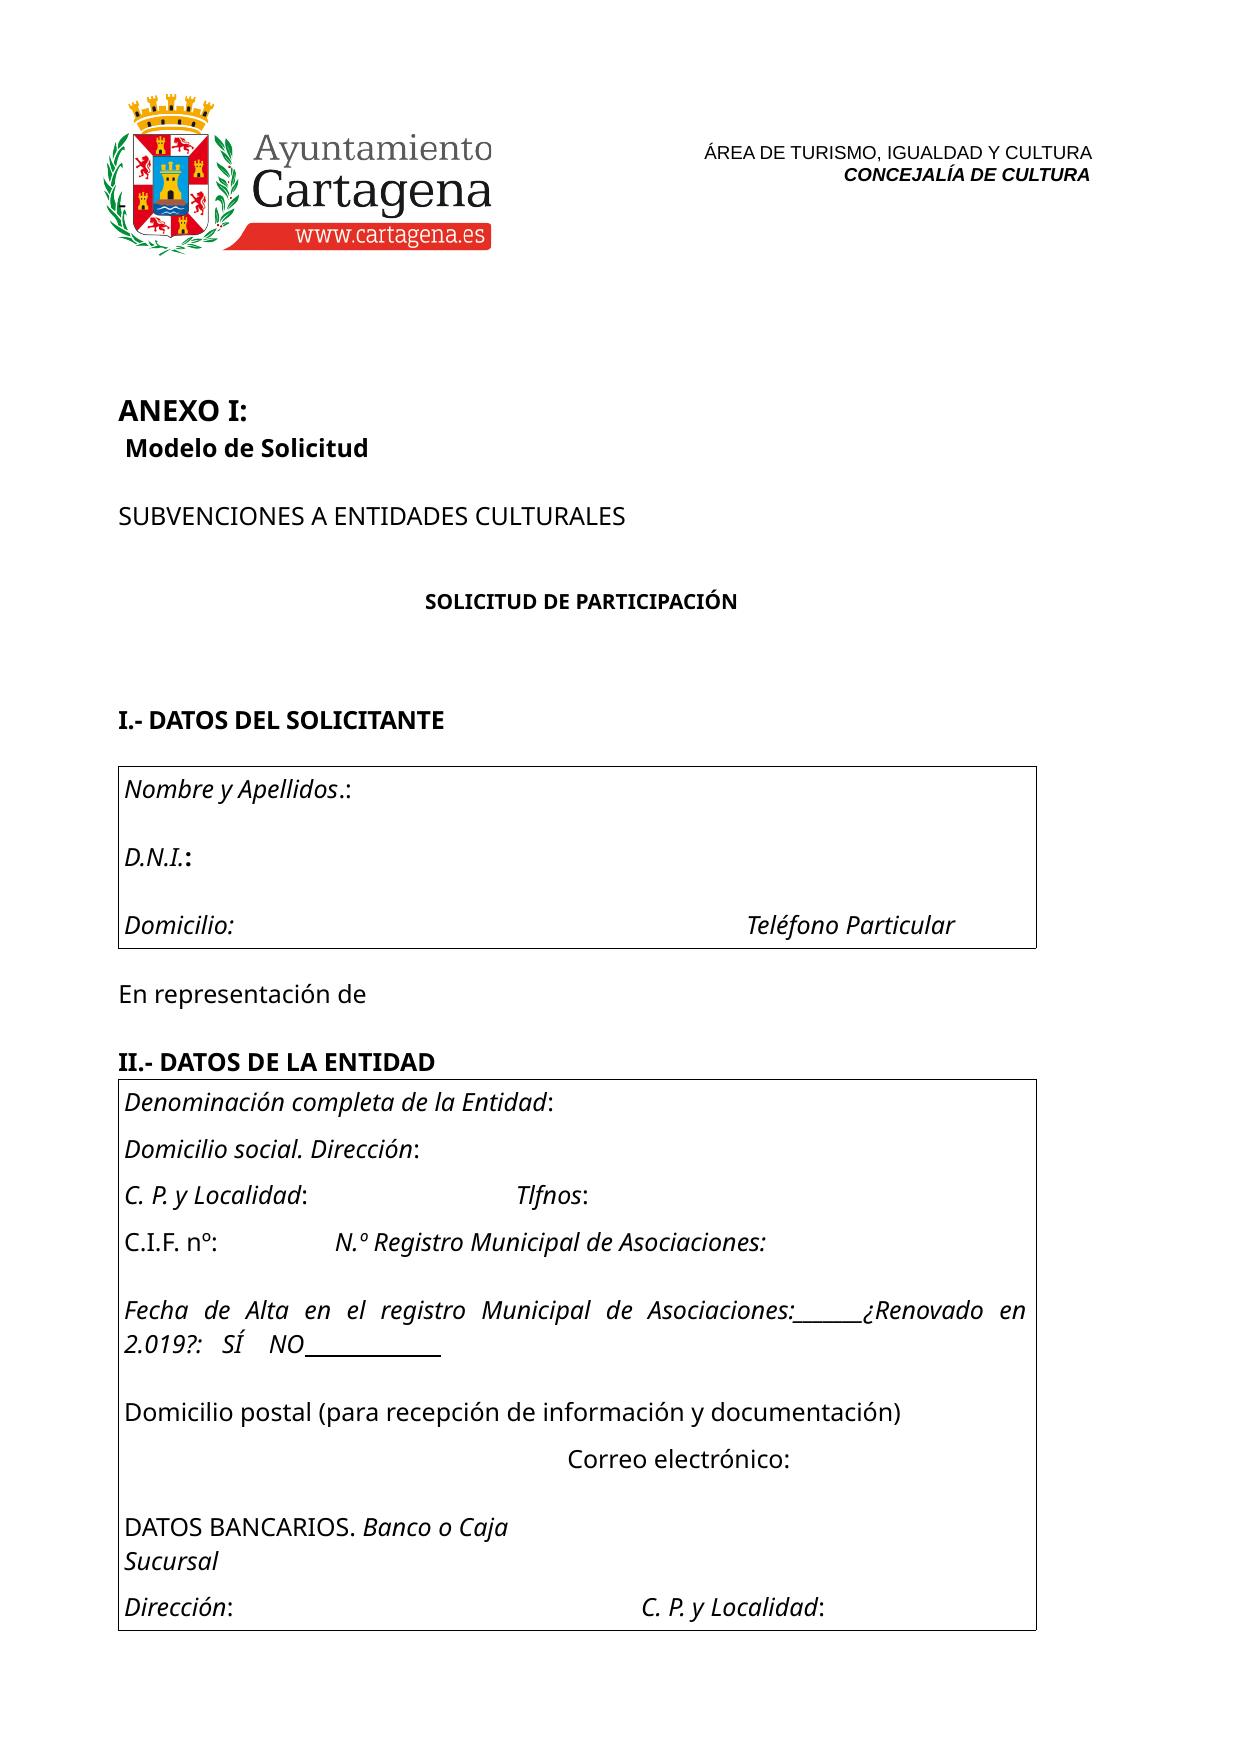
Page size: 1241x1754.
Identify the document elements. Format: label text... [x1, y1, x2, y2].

subtitle I.- DATOS DEL SOLICITANTE [118, 703, 1122, 737]
text Modelo de Solicitud [118, 430, 1122, 464]
table_header Denominación completa de la Entidad: Domicilio social. Dirección: C. P. y Localidad: Tlfnos: C.I.F. nº: N.º Registro Municipal de Asociaciones: Fecha de Alta en el registro Municipal de Asociaciones:_______¿Renovado en 2.019?: SÍ NO Domicilio postal (para recepción de información y documentación) Correo electrónico: DATOS BANCARIOS. Banco o Caja Sucursal Dirección: C. P. y Localidad: [119, 1080, 1036, 1630]
text - [492, 186, 1122, 220]
text En representación de [118, 977, 1122, 1011]
text SUBVENCIONES A ENTIDADES CULTURALES [118, 498, 1122, 532]
text II.- DATOS DE LA ENTIDAD [118, 1045, 1122, 1079]
text ÁREA DE TURISMO, IGUALDAD Y CULTURA [662, 142, 1092, 164]
picture [103, 93, 492, 256]
table_header Nombre y Apellidos.: D.N.I.: Domicilio: Teléfono Particular [119, 767, 1036, 948]
text SOLICITUD DE PARTICIPACIÓN [398, 587, 765, 616]
text CONCEJALÍA DE CULTURA [662, 164, 1092, 185]
text ANEXO I: [118, 391, 1122, 430]
